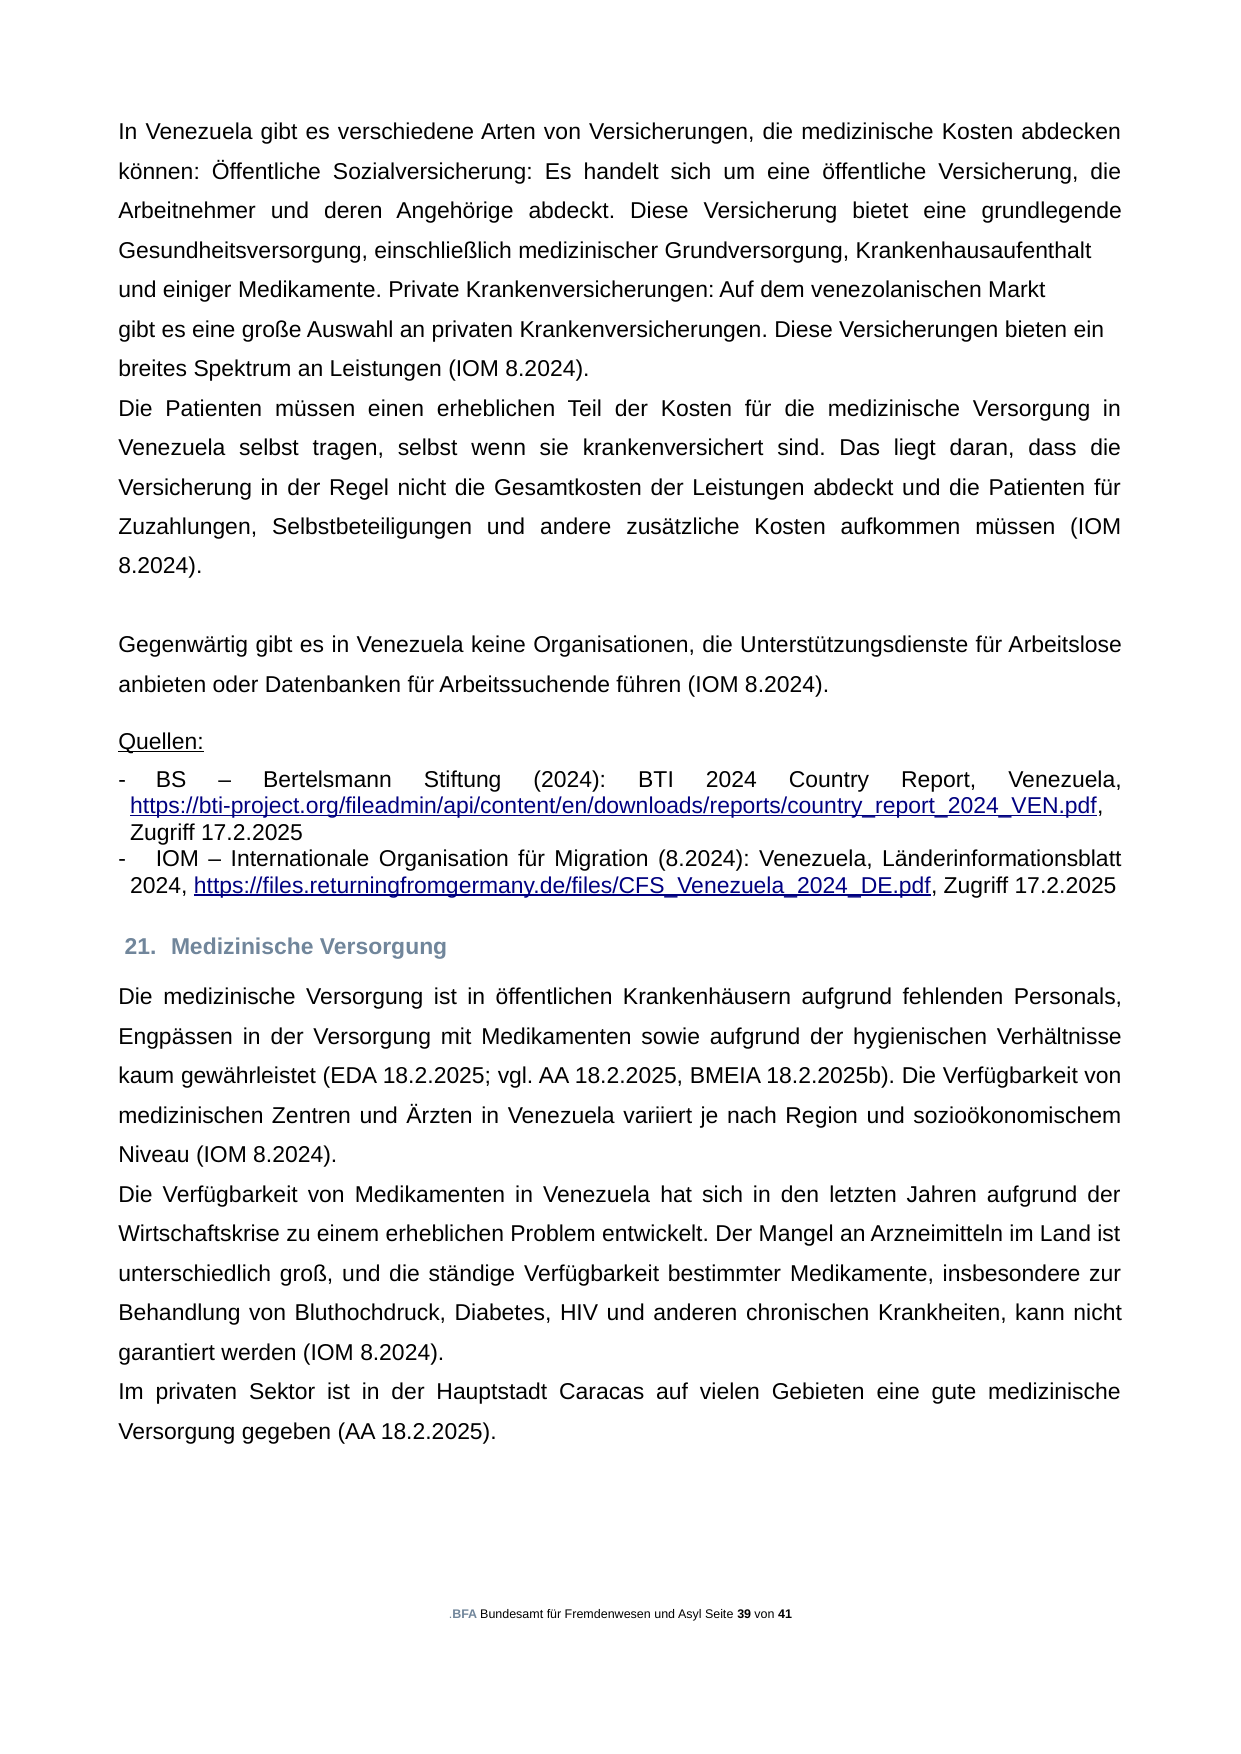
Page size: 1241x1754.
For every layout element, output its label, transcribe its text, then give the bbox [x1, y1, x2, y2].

text In Venezuela gibt es verschiedene Arten von Versicherungen, die medizinische Kosten abdecken können: Öffentliche Sozialversicherung: Es handelt sich um eine öffentliche Versicherung, die Arbeitnehmer und deren Angehörige abdeckt. Diese Versicherung bietet eine grundlegende Gesundheitsversorgung, einschließlich medizinischer Grundversorgung, Krankenhausaufenthalt [118, 118, 1122, 263]
subtitle Medizinische Versorgung [118, 933, 1112, 960]
text Die Verfügbarkeit von Medikamenten in Venezuela hat sich in den letzten Jahren aufgrund der Wirtschaftskrise zu einem erheblichen Problem entwickelt. Der Mangel an Arzneimitteln im Land ist [118, 1181, 1122, 1247]
text Die medizinische Versorgung ist in öffentlichen Krankenhäusern aufgrund fehlenden Personals, Engpässen in der Versorgung mit Medikamenten sowie aufgrund der hygienischen Verhältnisse kaum gewährleistet (EDA 18.2.2025; vgl. AA 18.2.2025, BMEIA 18.2.2025b). Die Verfügbarkeit von medizinischen Zentren und Ärzten in Venezuela variiert je nach Region und sozioökonomischem Niveau (IOM 8.2024). [118, 983, 1122, 1168]
text gibt es eine große Auswahl an privaten Krankenversicherungen. Diese Versicherungen bieten ein [118, 316, 1122, 342]
text Die Patienten müssen einen erheblichen Teil der Kosten für die medizinische Versorgung in Venezuela selbst tragen, selbst wenn sie krankenversichert sind. Das liegt daran, dass die Versicherung in der Regel nicht die Gesamtkosten der Leistungen abdeckt und die Patienten für Zuzahlungen, Selbstbeteiligungen und andere zusätzliche Kosten aufkommen müssen (IOM 8.2024). [118, 394, 1122, 579]
text Quellen: [118, 728, 1122, 754]
list IOM – Internationale Organisation für Migration (8.2024): Venezuela, Länderinformationsblatt 2024, https://files.returningfromgermany.de/files/CFS_Venezuela_2024_DE.pdf, Zugriff 17.2.2025 [118, 845, 1122, 898]
text breites Spektrum an Leistungen (IOM 8.2024). [118, 355, 1122, 381]
list BS – Bertelsmann Stiftung (2024): BTI 2024 Country Report, Venezuela, https://bti-project.org/fileadmin/api/content/en/downloads/reports/country_report_2024_VEN.pdf, Zugriff 17.2.2025 [118, 766, 1122, 845]
text Gegenwärtig gibt es in Venezuela keine Organisationen, die Unterstützungsdienste für Arbeitslose anbieten oder Datenbanken für Arbeitssuchende führen (IOM 8.2024). [118, 631, 1122, 697]
text und einiger Medikamente. Private Krankenversicherungen: Auf dem venezolanischen Markt [118, 276, 1122, 302]
text unterschiedlich groß, und die ständige Verfügbarkeit bestimmter Medikamente, insbesondere zur Behandlung von Bluthochdruck, Diabetes, HIV und anderen chronischen Krankheiten, kann nicht garantiert werden (IOM 8.2024). [118, 1260, 1122, 1365]
text Im privaten Sektor ist in der Hauptstadt Caracas auf vielen Gebieten eine gute medizinische Versorgung gegeben (AA 18.2.2025). [118, 1378, 1122, 1444]
